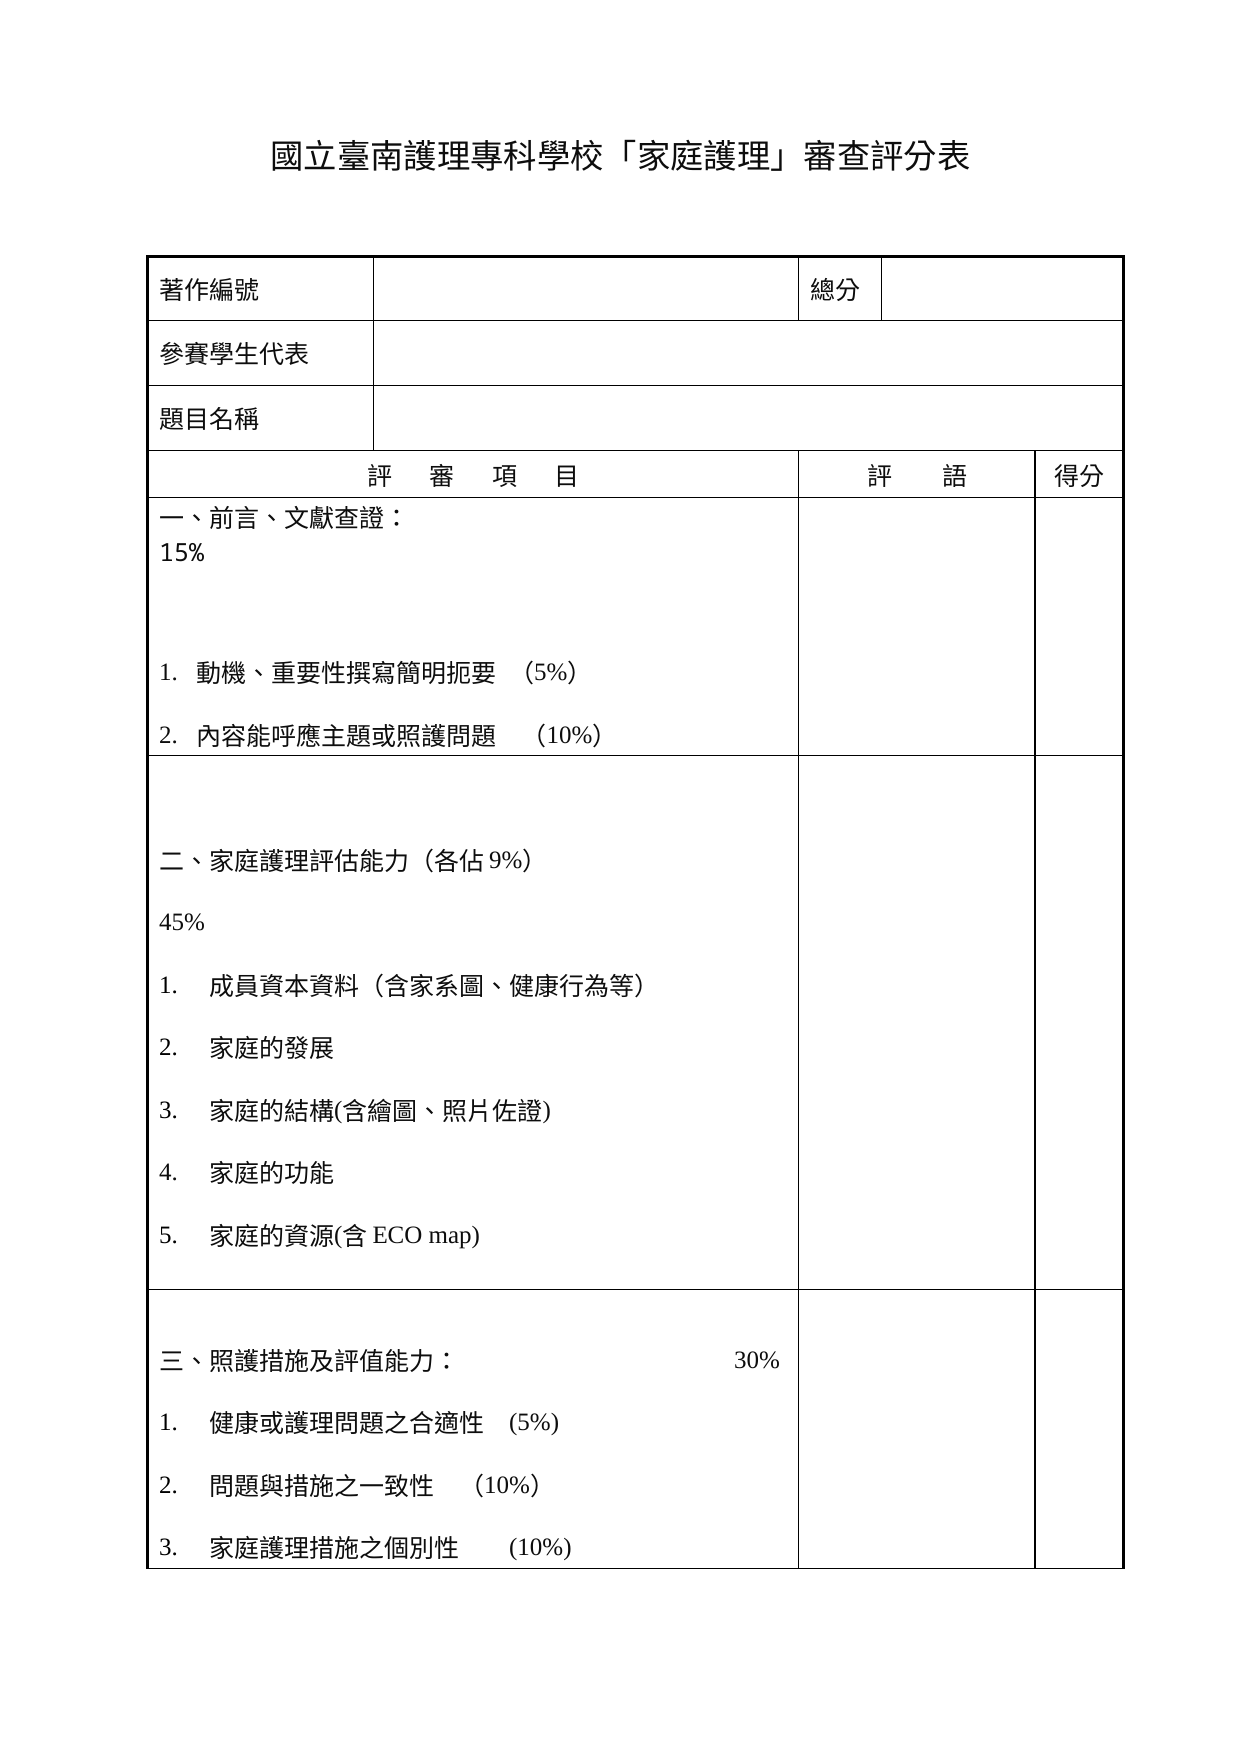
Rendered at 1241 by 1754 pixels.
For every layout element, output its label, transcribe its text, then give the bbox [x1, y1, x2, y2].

table_cell [1036, 756, 1122, 1289]
table_cell 評 審 項 目 [149, 451, 798, 497]
table_cell [1036, 498, 1122, 755]
table_cell 評 語 [799, 451, 1034, 497]
table_cell [374, 321, 1122, 385]
table_header [882, 258, 1122, 320]
table_cell 參賽學生代表 [149, 321, 373, 385]
table_header [374, 258, 798, 320]
table_cell [1036, 1290, 1122, 1567]
table_cell [799, 498, 1034, 755]
table_cell 得分 [1036, 451, 1122, 497]
table_cell [374, 386, 1122, 450]
table_header 總分 [799, 258, 881, 320]
table_header 著作編號 [149, 258, 373, 320]
table_cell 三、照護措施及評值能力： 30% 健康或護理問題之合適性 (5%) 問題與措施之一致性 （10%） 家庭護理措施之個別性 (10%) 評值措施之成效 (5%) [149, 1290, 798, 1567]
table_cell 一、前言、文獻查證： 15% 動機、重要性撰寫簡明扼要 （5%） 內容能呼應主題或照護問題 （10%） [149, 498, 798, 755]
table_cell 二、家庭護理評估能力（各佔9%） 45% 成員資本資料（含家系圖、健康行為等） 家庭的發展 家庭的結構(含繪圖、照片佐證) 家庭的功能 家庭的資源(含ECO map) [149, 756, 798, 1289]
text 國立臺南護理專科學校「家庭護理」審查評分表 [148, 130, 1092, 178]
table_cell [799, 1290, 1034, 1567]
table_cell 題目名稱 [149, 386, 373, 450]
table_cell [799, 756, 1034, 1289]
